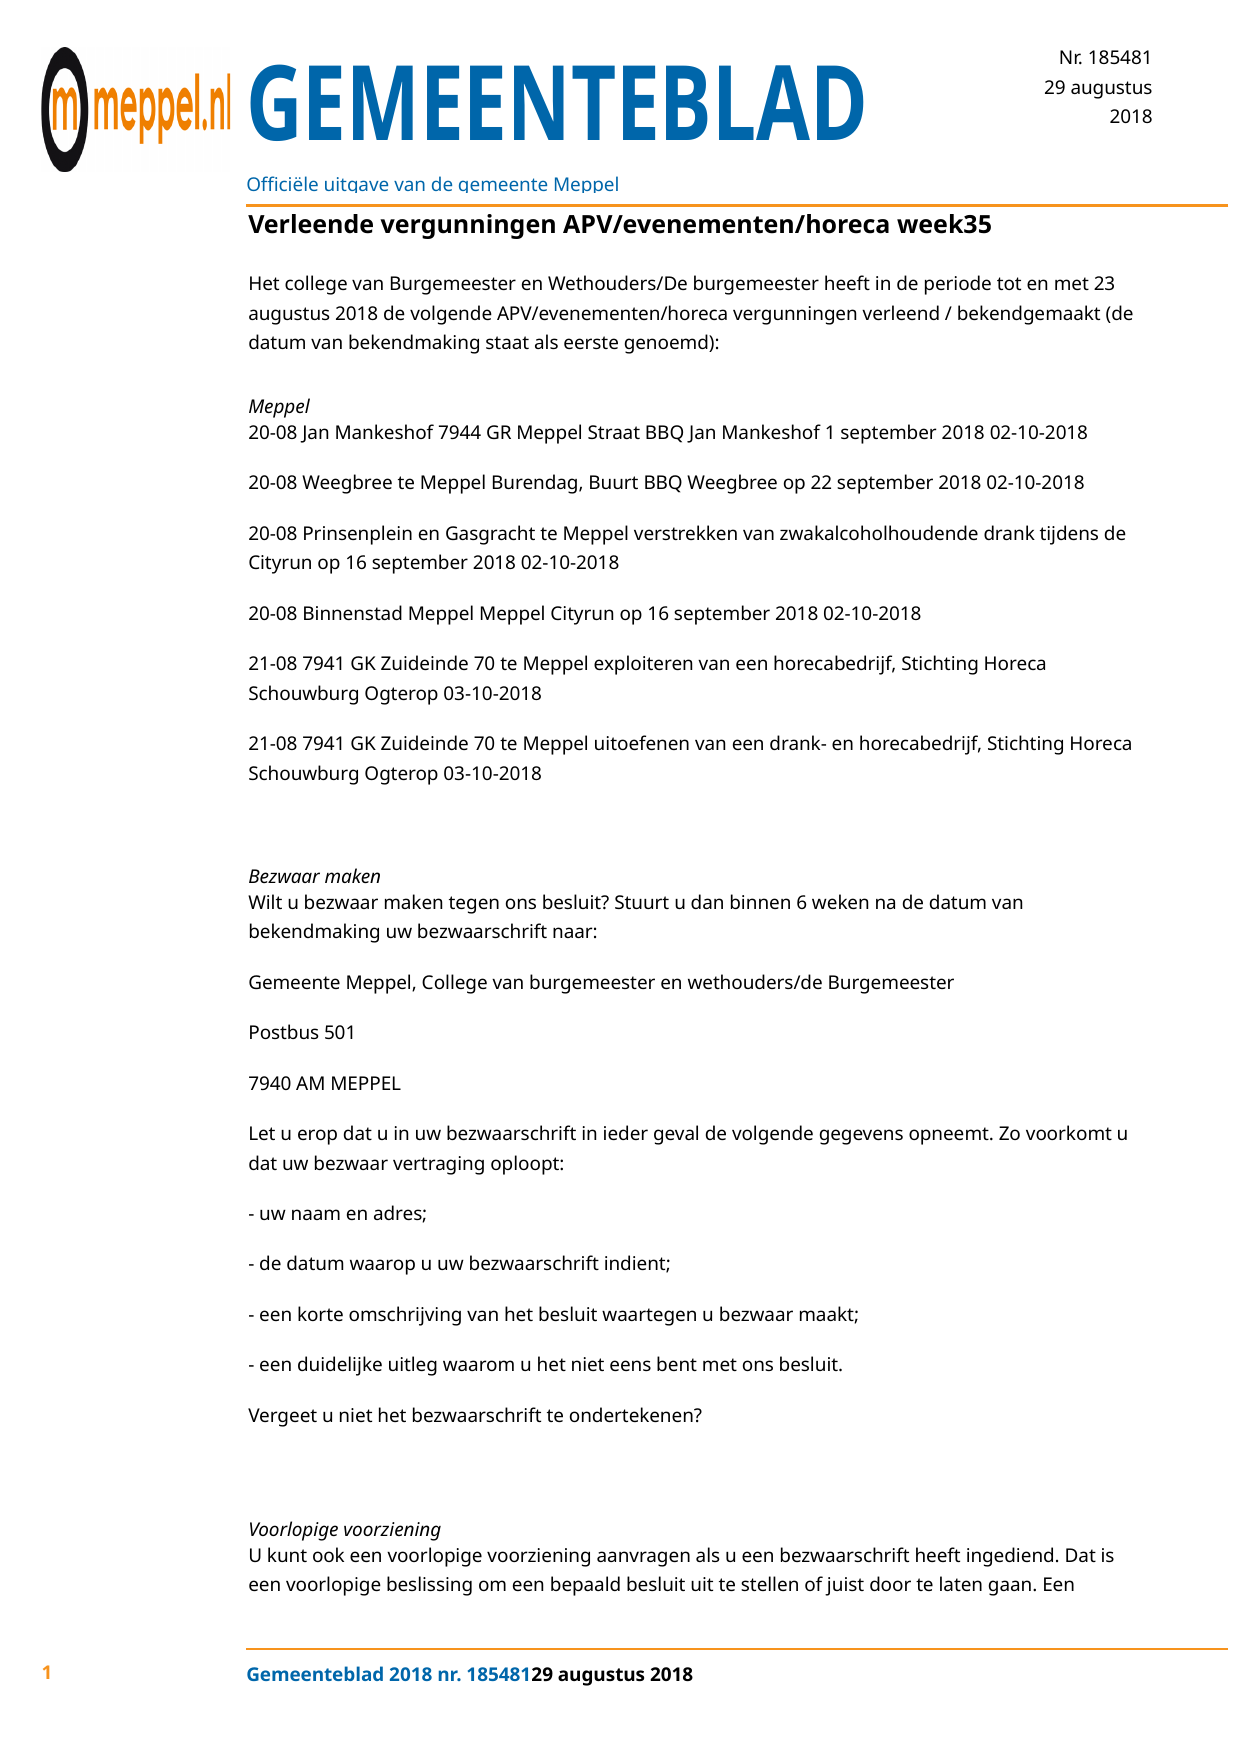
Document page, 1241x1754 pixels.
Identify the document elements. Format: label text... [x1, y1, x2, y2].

text Verleende vergunningen APV/evenementen/horeca week35 [248, 207, 1152, 241]
text - de datum waarop u uw bezwaarschrift indient; [248, 1251, 1152, 1276]
text - uw naam en adres; [248, 1200, 1152, 1226]
text 20-08 Jan Mankeshof 7944 GR Meppel Straat BBQ Jan Mankeshof 1 september 2018 02-10-2018 [248, 419, 1152, 445]
text Het college van Burgemeester en Wethouders/De burgemeester heeft in de periode tot en met 23 augustus 2018 de volgende APV/evenementen/horeca vergunningen verleend / bekendgemaakt (de datum van bekendmaking staat als eerste genoemd): [248, 270, 1152, 355]
text U kunt ook een voorlopige voorziening aanvragen als u een bezwaarschrift heeft ingediend. Dat is een voorlopige beslissing om een bepaald besluit uit te stellen of juist door te laten gaan. Een [248, 1542, 1152, 1597]
text Let u erop dat u in uw bezwaarschrift in ieder geval de volgende gegevens opneemt. Zo voorkomt u dat uw bezwaar vertraging oploopt: [248, 1120, 1152, 1176]
text 20-08 Weegbree te Meppel Burendag, Buurt BBQ Weegbree op 22 september 2018 02-10-2018 [248, 469, 1152, 495]
text Gemeente Meppel, College van burgemeester en wethouders/de Burgemeester [248, 969, 1152, 995]
text 20-08 Prinsenplein en Gasgracht te Meppel verstrekken van zwakalcoholhoudende drank tijdens de Cityrun op 16 september 2018 02-10-2018 [248, 520, 1152, 575]
text Postbus 501 [248, 1019, 1152, 1045]
text Wilt u bezwaar maken tegen ons besluit? Stuurt u dan binnen 6 weken na de datum van bekendmaking uw bezwaarschrift naar: [248, 889, 1152, 944]
text Meppel [248, 393, 1152, 419]
text Vergeet u niet het bezwaarschrift te ondertekenen? [248, 1402, 1152, 1428]
text 7940 AM MEPPEL [248, 1070, 1152, 1096]
text - een duidelijke uitleg waarom u het niet eens bent met ons besluit. [248, 1351, 1152, 1377]
text 21-08 7941 GK Zuideinde 70 te Meppel exploiteren van een horecabedrijf, Stichting Horeca Schouwburg Ogterop 03-10-2018 [248, 650, 1152, 706]
text - een korte omschrijving van het besluit waartegen u bezwaar maakt; [248, 1301, 1152, 1327]
text 21-08 7941 GK Zuideinde 70 te Meppel uitoefenen van een drank- en horecabedrijf, Stichting Horeca Schouwburg Ogterop 03-10-2018 [248, 730, 1152, 786]
text 20-08 Binnenstad Meppel Meppel Cityrun op 16 september 2018 02-10-2018 [248, 600, 1152, 626]
text Voorlopige voorziening [248, 1516, 1152, 1542]
text Bezwaar maken [248, 863, 1152, 889]
picture [41, 47, 231, 172]
